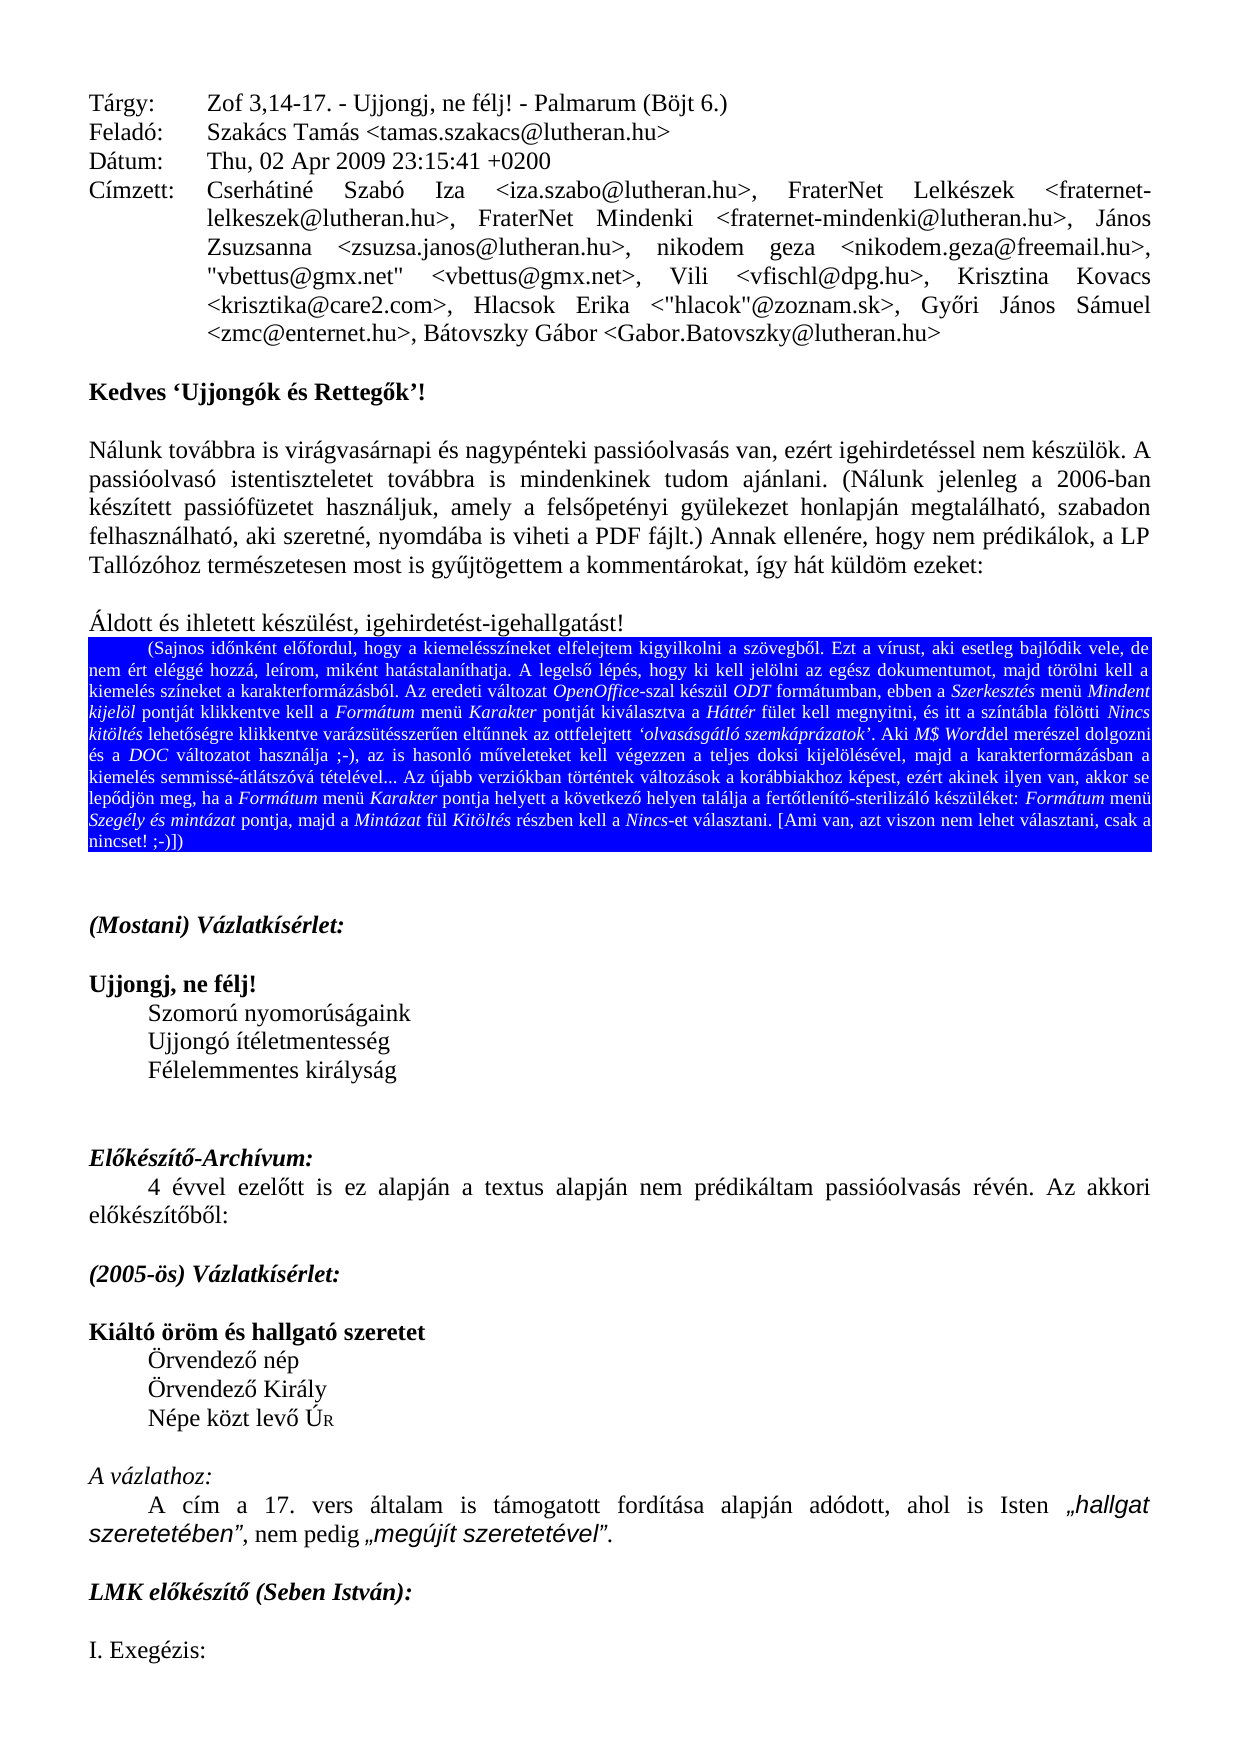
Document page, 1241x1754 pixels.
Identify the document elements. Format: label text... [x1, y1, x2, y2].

text Ujjongj, ne félj! [88, 969, 1152, 998]
text Tárgy: Zof 3,14-17. - Ujjongj, ne félj! - Palmarum (Böjt 6.) [88, 88, 1152, 117]
text Félelemmentes királyság [88, 1055, 1152, 1084]
text Dátum: Thu, 02 Apr 2009 23:15:41 +0200 [88, 146, 1152, 175]
text LMK előkészítő (Seben István): [88, 1577, 1152, 1606]
text I. Exegézis: [88, 1636, 1152, 1664]
text Kiáltó öröm és hallgató szeretet [88, 1317, 1152, 1346]
text Címzett: Cserhátiné Szabó Iza <iza.szabo@lutheran.hu>, FraterNet Lelkészek <fraternet-lelkeszek@lutheran.hu>, FraterNet Mindenki <fraternet-mindenki@lutheran.hu>, János Zsuzsanna <zsuzsa.janos@lutheran.hu>, nikodem geza <nikodem.geza@freemail.hu>, "vbettus@gmx.net" <vbettus@gmx.net>, Vili <vfischl@dpg.hu>, Krisztina Kovacs <krisztika@care2.com>, Hlacsok Erika <"hlacok"@zoznam.sk>, Győri János Sámuel <zmc@enternet.hu>, Bátovszky Gábor <Gabor.Batovszky@lutheran.hu> [88, 175, 1152, 347]
subtitle Kedves ‘Ujjongók és Rettegők’! [88, 377, 1152, 406]
text Népe közt levő Úr [88, 1403, 1152, 1432]
text (2005-ös) Vázlatkísérlet: [88, 1259, 1152, 1287]
text A vázlathoz: [88, 1461, 1152, 1490]
text Előkészítő-Archívum: [88, 1143, 1152, 1172]
text 4 évvel ezelőtt is ez alapján a textus alapján nem prédikáltam passióolvasás révén. Az akkori előkészítőből: [88, 1172, 1152, 1229]
text Örvendező nép [88, 1346, 1152, 1374]
text Örvendező Király [88, 1374, 1152, 1403]
text (Mostani) Vázlatkísérlet: [88, 911, 1152, 939]
text A cím a 17. vers általam is támogatott fordítása alapján adódott, ahol is Isten „hallgat szeretetében”, nem pedig „megújít szeretetével”. [88, 1490, 1152, 1548]
text Nálunk továbbra is virágvasárnapi és nagypénteki passióolvasás van, ezért igehirdetéssel nem készülök. A passióolvasó istentiszteletet továbbra is mindenkinek tudom ajánlani. (Nálunk jelenleg a 2006-ban készített passiófüzetet használjuk, amely a felsőpetényi gyülekezet honlapján megtalálható, szabadon felhasználható, aki szeretné, nyomdába is viheti a PDF fájlt.) Annak ellenére, hogy nem prédikálok, a LP Tallózóhoz természetesen most is gyűjtögettem a kommentárokat, így hát küldöm ezeket: [88, 435, 1152, 579]
text Áldott és ihletett készülést, igehirdetést-igehallgatást! [88, 608, 1152, 637]
text Szomorú nyomorúságaink [88, 998, 1152, 1026]
text Feladó: Szakács Tamás <tamas.szakacs@lutheran.hu> [88, 117, 1152, 146]
text Ujjongó ítéletmentesség [88, 1026, 1152, 1055]
text (Sajnos időnként előfordul, hogy a kiemelésszíneket elfelejtem kigyilkolni a szövegből. Ezt a vírust, aki esetleg bajlódik vele, de nem ért eléggé hozzá, leírom, miként hatástalaníthatja. A legelső lépés, hogy ki kell jelölni az egész dokumentumot, majd törölni kell a kiemelés színeket a karakterformázásból. Az eredeti változat OpenOffice-szal készül ODT formátumban, ebben a Szerkesztés menü Mindent kijelöl pontját klikkentve kell a Formátum menü Karakter pontját kiválasztva a Háttér fület kell megnyitni, és itt a színtábla fölötti Nincs kitöltés lehetőségre klikkentve varázsütésszerűen eltűnnek az ottfelejtett ‘olvasásgátló szemkáprázatok’. Aki M$ Worddel merészel dolgozni és a DOC változatot használja ;‑), az is hasonló műveleteket kell végezzen a teljes doksi kijelölésével, majd a karakterformázásban a kiemelés semmissé-átlátszóvá tételével... Az újabb verziókban történtek változások a korábbiakhoz képest, ezért akinek ilyen van, akkor se lepődjön meg, ha a Formátum menü Karakter pontja helyett a következő helyen találja a fertőtlenítő-sterilizáló készüléket: Formátum menü Szegély és mintázat pontja, majd a Mintázat fül Kitöltés részben kell a Nincs-et választani. [Ami van, azt viszon nem lehet választani, csak a nincset! ;‑)]) [88, 637, 1152, 852]
